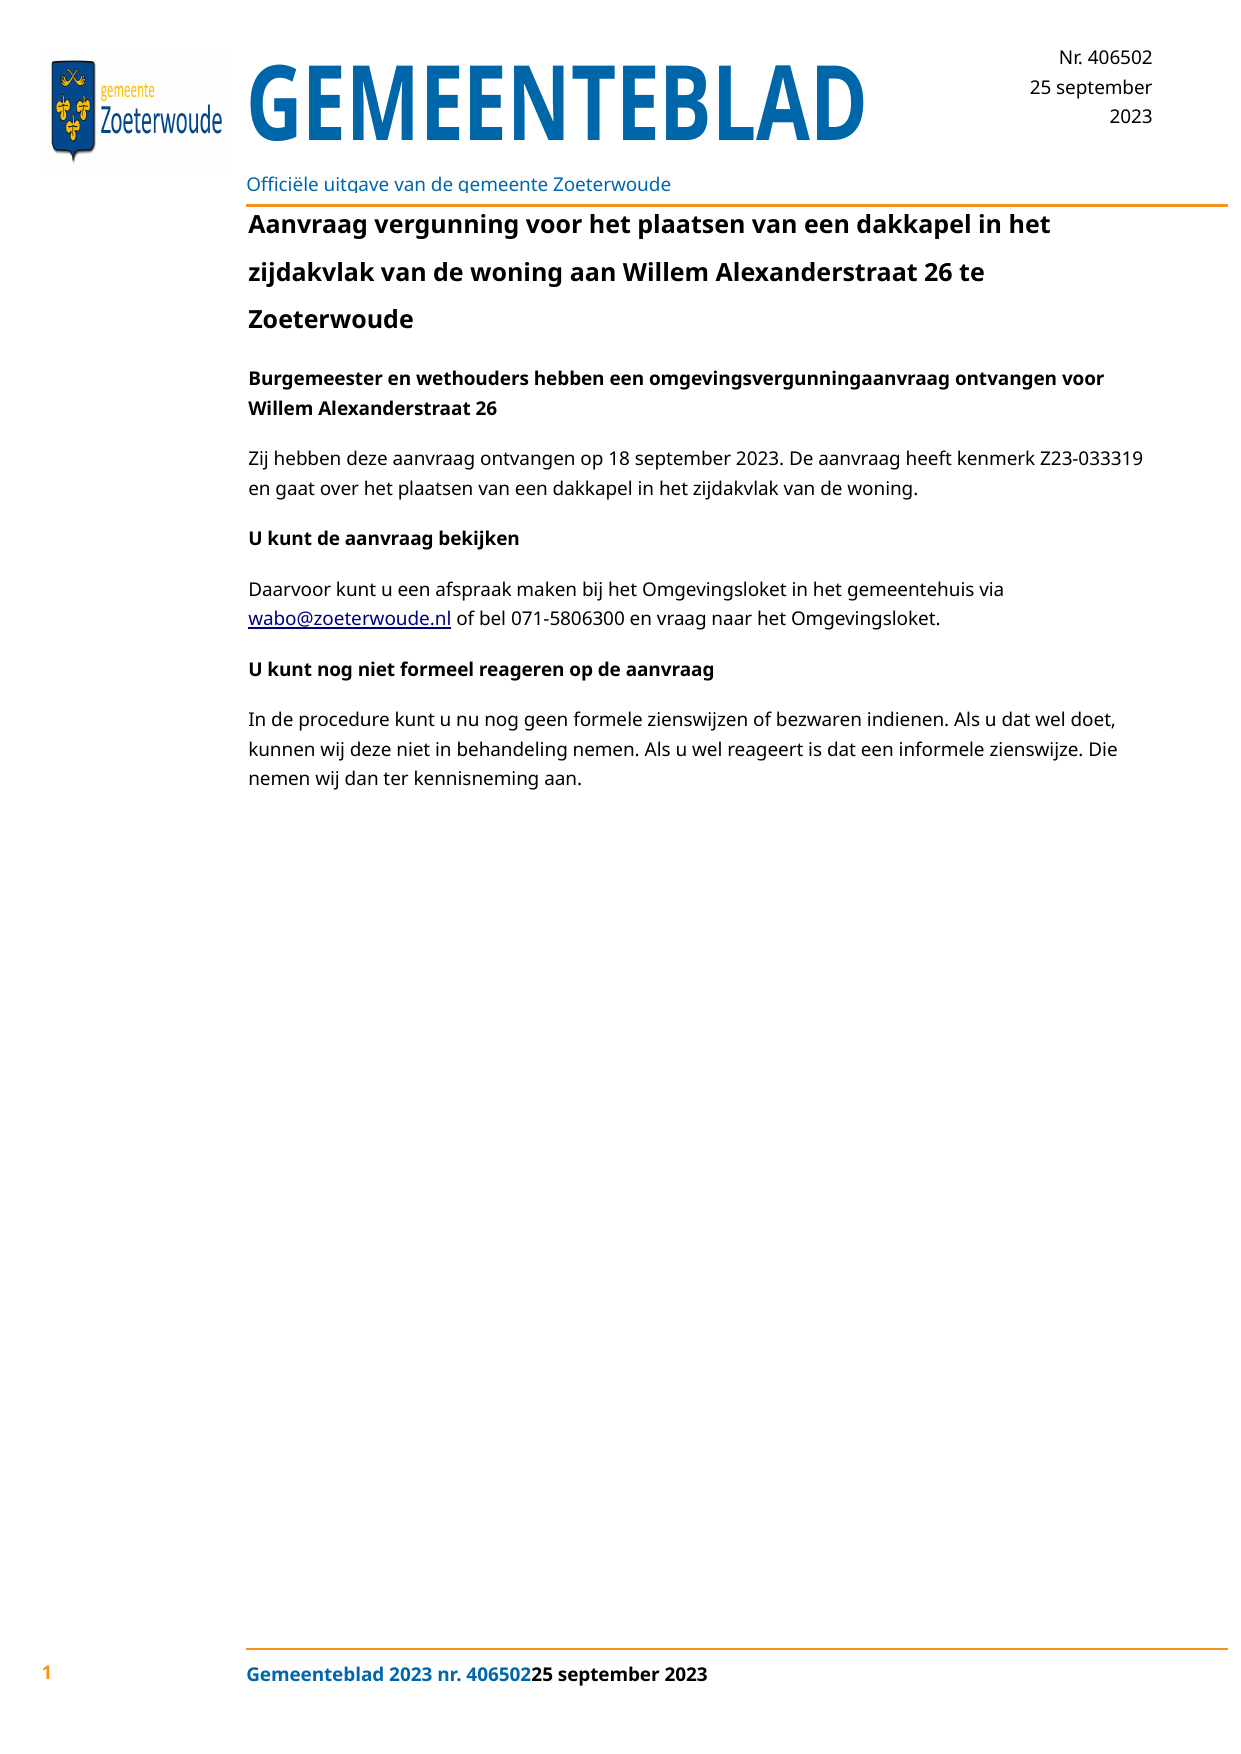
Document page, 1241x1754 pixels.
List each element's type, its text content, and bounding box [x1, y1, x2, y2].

text Daarvoor kunt u een afspraak maken bij het Omgevingsloket in het gemeentehuis via wabo@zoeterwoude.nl of bel 071-5806300 en vraag naar het Omgevingsloket. [248, 576, 1152, 631]
text Aanvraag vergunning voor het plaatsen van een dakkapel in het zijdakvlak van de woning aan Willem Alexanderstraat 26 te Zoeterwoude [248, 207, 1152, 336]
picture [41, 47, 231, 172]
text U kunt de aanvraag bekijken [248, 526, 1152, 551]
text In de procedure kunt u nu nog geen formele zienswijzen of bezwaren indienen. Als u dat wel doet, kunnen wij deze niet in behandeling nemen. Als u wel reageert is dat een informele zienswijze. Die nemen wij dan ter kennisneming aan. [248, 706, 1152, 791]
text U kunt nog niet formeel reageren op de aanvraag [248, 656, 1152, 682]
text Burgemeester en wethouders hebben een omgevingsvergunningaanvraag ontvangen voor Willem Alexanderstraat 26 [248, 366, 1152, 421]
text Zij hebben deze aanvraag ontvangen op 18 september 2023. De aanvraag heeft kenmerk Z23-033319 en gaat over het plaatsen van een dakkapel in het zijdakvlak van de woning. [248, 446, 1152, 501]
